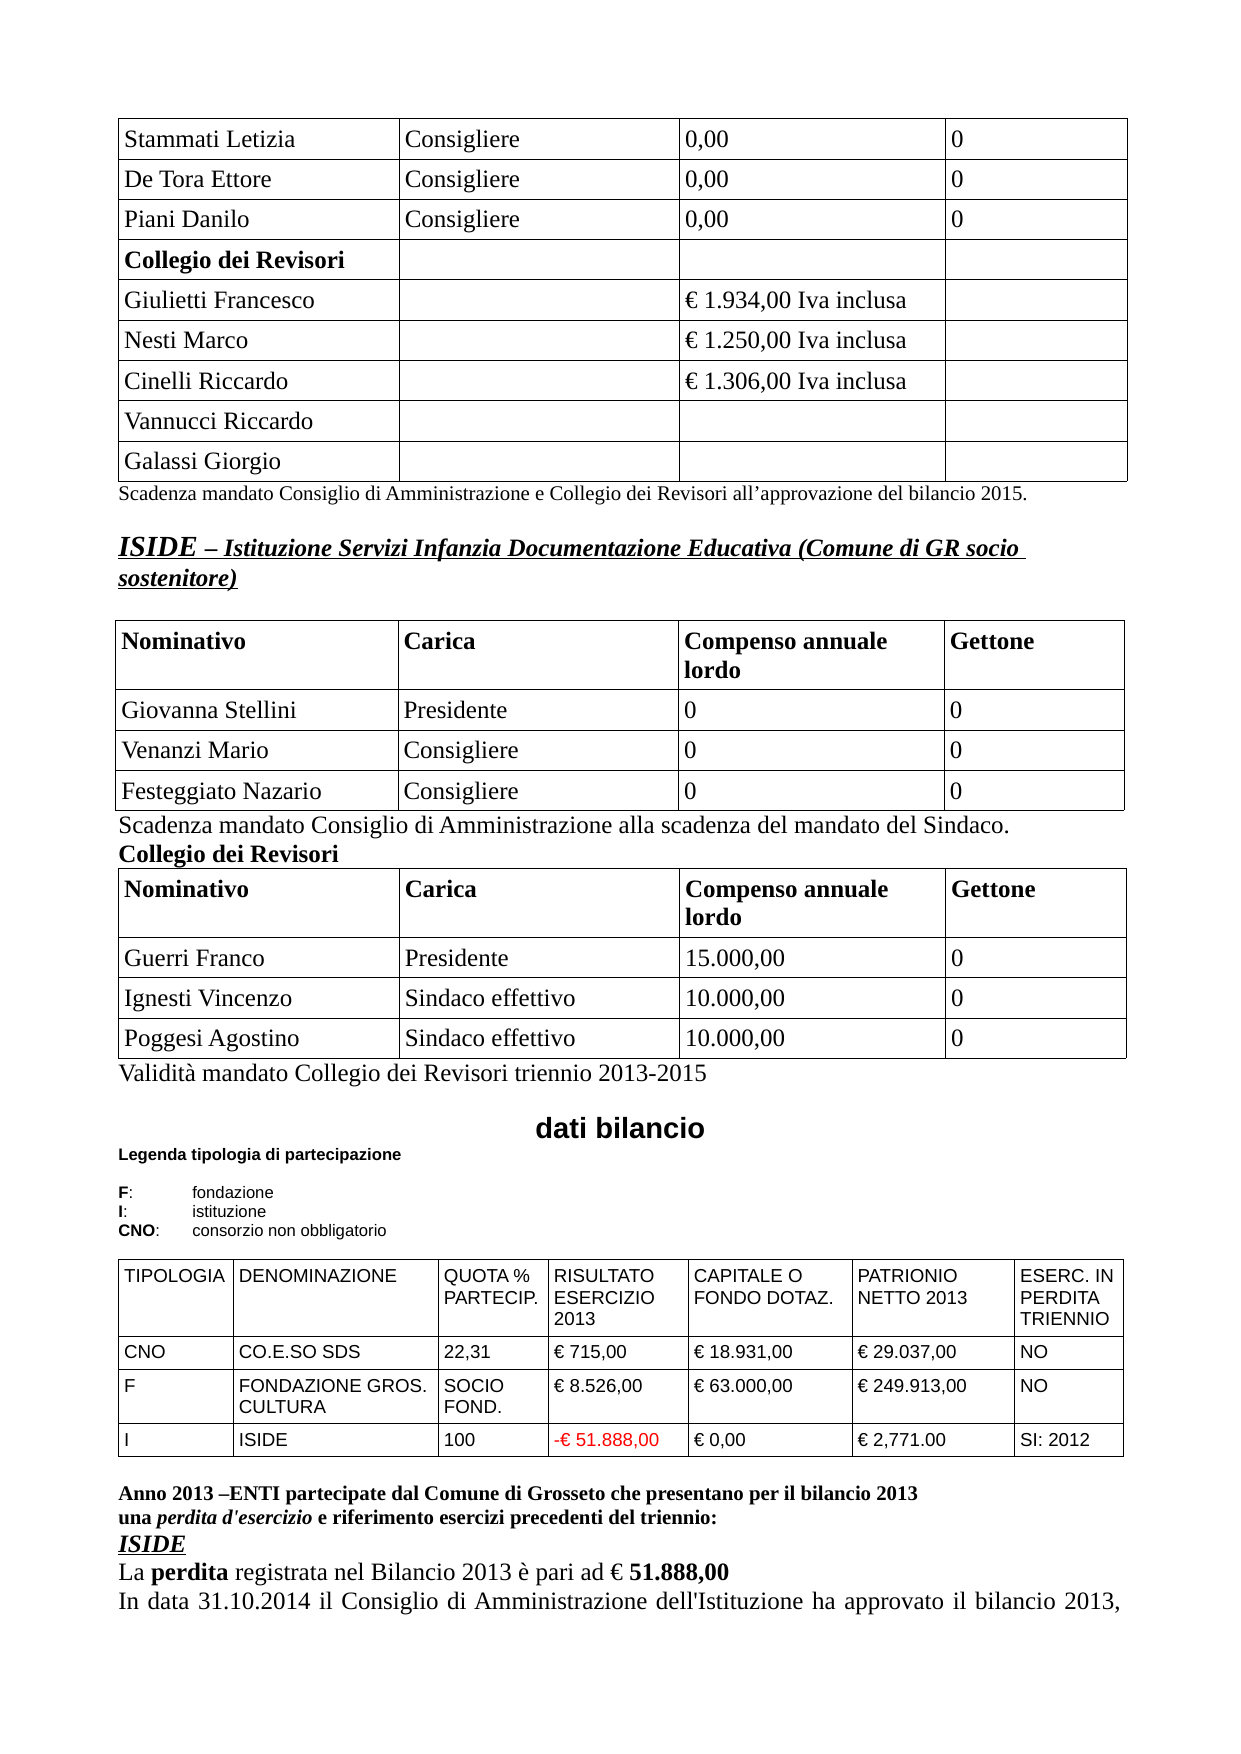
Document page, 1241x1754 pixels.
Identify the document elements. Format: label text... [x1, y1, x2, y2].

text Legenda tipologia di partecipazione [118, 1144, 1122, 1163]
table_cell Cinelli Riccardo [119, 361, 399, 400]
table_cell [400, 361, 679, 400]
table_cell Sindaco effettivo [400, 978, 679, 1017]
text Scadenza mandato Consiglio di Amministrazione e Collegio dei Revisori all’approvazione del bilancio 2015. [118, 482, 1122, 505]
table_cell Guerri Franco [119, 938, 399, 977]
table_cell 22,31 [439, 1337, 548, 1369]
table_cell Piani Danilo [119, 200, 399, 239]
table_cell € 1.250,00 Iva inclusa [680, 321, 945, 360]
table_cell Presidente [400, 938, 679, 977]
table_header ESERC. IN PERDITA TRIENNIO [1015, 1260, 1123, 1336]
table_cell [946, 240, 1127, 279]
table_cell [400, 240, 679, 279]
table_cell 0 [679, 731, 944, 770]
table_cell € 0,00 [689, 1424, 852, 1456]
table_cell € 1.934,00 Iva inclusa [680, 280, 945, 320]
text ISIDE [118, 1529, 1122, 1557]
table_cell € 29.037,00 [853, 1337, 1014, 1369]
table_cell Festeggiato Nazario [116, 771, 398, 810]
table_header Carica [400, 869, 679, 937]
text dati bilancio [118, 1111, 1122, 1144]
table_cell Consigliere [400, 200, 679, 239]
table_cell Consigliere [400, 160, 679, 199]
table_cell -€ 51.888,00 [549, 1424, 688, 1456]
table_cell € 2.771,00 [853, 1424, 1014, 1456]
table_cell 0 [679, 690, 944, 729]
table_cell 0 [945, 690, 1124, 729]
table_header CAPITALE O FONDO DOTAZ. [689, 1260, 852, 1336]
table_cell 0,00 [680, 160, 945, 199]
text Collegio dei Revisori [118, 839, 1122, 868]
table_cell 10.000,00 [680, 1019, 945, 1058]
table_cell [400, 321, 679, 360]
text una perdita d'esercizio e riferimento esercizi precedenti del triennio: [118, 1505, 1122, 1529]
table_header RISULTATO ESERCIZIO 2013 [549, 1260, 688, 1336]
text F: fondazione [118, 1183, 1122, 1202]
table_cell ISIDE [234, 1424, 438, 1456]
table_cell Venanzi Mario [116, 731, 398, 770]
text La perdita registrata nel Bilancio 2013 è pari ad € 51.888,00 [118, 1557, 1122, 1586]
table_cell NO [1015, 1337, 1123, 1369]
table_cell CO.E.SO SDS [234, 1337, 438, 1369]
table_cell 100 [439, 1424, 548, 1456]
table_cell 0 [946, 938, 1126, 977]
table_cell Ignesti Vincenzo [119, 978, 399, 1017]
table_cell € 1.306,00 Iva inclusa [680, 361, 945, 400]
table_header Nominativo [116, 621, 398, 689]
table_cell € 249.913,00 [853, 1370, 1014, 1423]
table_header Compenso annuale lordo [679, 621, 944, 689]
table_cell € 715,00 [549, 1337, 688, 1369]
text CNO: consorzio non obbligatorio [118, 1221, 1122, 1240]
table_cell [946, 321, 1127, 360]
table_cell 0 [946, 160, 1127, 199]
table_cell Stammati Letizia [119, 119, 399, 158]
text ISIDE – Istituzione Servizi Infanzia Documentazione Educativa (Comune di GR socio sostenitore) [118, 529, 1122, 591]
table_cell SOCIO FOND. [439, 1370, 548, 1423]
table_cell FONDAZIONE GROS. CULTURA [234, 1370, 438, 1423]
table_cell 0 [945, 731, 1124, 770]
table_cell [946, 401, 1127, 441]
table_cell Presidente [399, 690, 678, 729]
table_cell [946, 280, 1127, 320]
table_cell Giovanna Stellini [116, 690, 398, 729]
text Anno 2013 –ENTI partecipate dal Comune di Grosseto che presentano per il bilancio 2013 [118, 1481, 1122, 1505]
table_cell [946, 361, 1127, 400]
table_cell [680, 442, 945, 481]
table_cell 0,00 [680, 200, 945, 239]
table_header PATRIONIO NETTO 2013 [853, 1260, 1014, 1336]
table_cell De Tora Ettore [119, 160, 399, 199]
text I: istituzione [118, 1202, 1122, 1221]
table_cell 0 [946, 978, 1126, 1017]
table_cell [946, 442, 1127, 481]
table_cell Poggesi Agostino [119, 1019, 399, 1058]
table_cell € 8.526,00 [549, 1370, 688, 1423]
table_header Nominativo [119, 869, 399, 937]
table_cell € 18.931,00 [689, 1337, 852, 1369]
table_cell Consigliere [399, 771, 678, 810]
table_cell 0 [946, 1019, 1126, 1058]
table_cell € 63.000,00 [689, 1370, 852, 1423]
table_cell Nesti Marco [119, 321, 399, 360]
text Scadenza mandato Consiglio di Amministrazione alla scadenza del mandato del Sindaco. [118, 811, 1122, 839]
table_cell 0 [946, 200, 1127, 239]
table_cell 0,00 [680, 119, 945, 158]
table_cell 15.000,00 [680, 938, 945, 977]
table_cell [680, 240, 945, 279]
table_cell Galassi Giorgio [119, 442, 399, 481]
table_cell 10.000,00 [680, 978, 945, 1017]
text Validità mandato Collegio dei Revisori triennio 2013-2015 [118, 1059, 1122, 1087]
table_cell CNO [119, 1337, 233, 1369]
table_cell [680, 401, 945, 441]
table_cell [400, 442, 679, 481]
table_cell [400, 401, 679, 441]
table_cell NO [1015, 1370, 1123, 1423]
table_header Gettone [945, 621, 1124, 689]
table_cell Sindaco effettivo [400, 1019, 679, 1058]
table_cell 0 [946, 119, 1127, 158]
table_cell Consigliere [399, 731, 678, 770]
table_cell F [119, 1370, 233, 1423]
table_cell I [119, 1424, 233, 1456]
table_cell Consigliere [400, 119, 679, 158]
table_cell Vannucci Riccardo [119, 401, 399, 441]
table_cell 0 [679, 771, 944, 810]
table_header Carica [399, 621, 678, 689]
table_header QUOTA % PARTECIP. [439, 1260, 548, 1336]
table_header Compenso annuale lordo [680, 869, 945, 937]
table_cell Giulietti Francesco [119, 280, 399, 320]
table_header Gettone [946, 869, 1126, 937]
table_cell Collegio dei Revisori [119, 240, 399, 279]
table_cell SI: 2012 [1015, 1424, 1123, 1456]
table_header TIPOLOGIA [119, 1260, 233, 1336]
table_header DENOMINAZIONE [234, 1260, 438, 1336]
table_cell 0 [945, 771, 1124, 810]
text In data 31.10.2014 il Consiglio di Amministrazione dell'Istituzione ha approvato il bilancio 2013, [118, 1586, 1122, 1615]
table_cell [400, 280, 679, 320]
